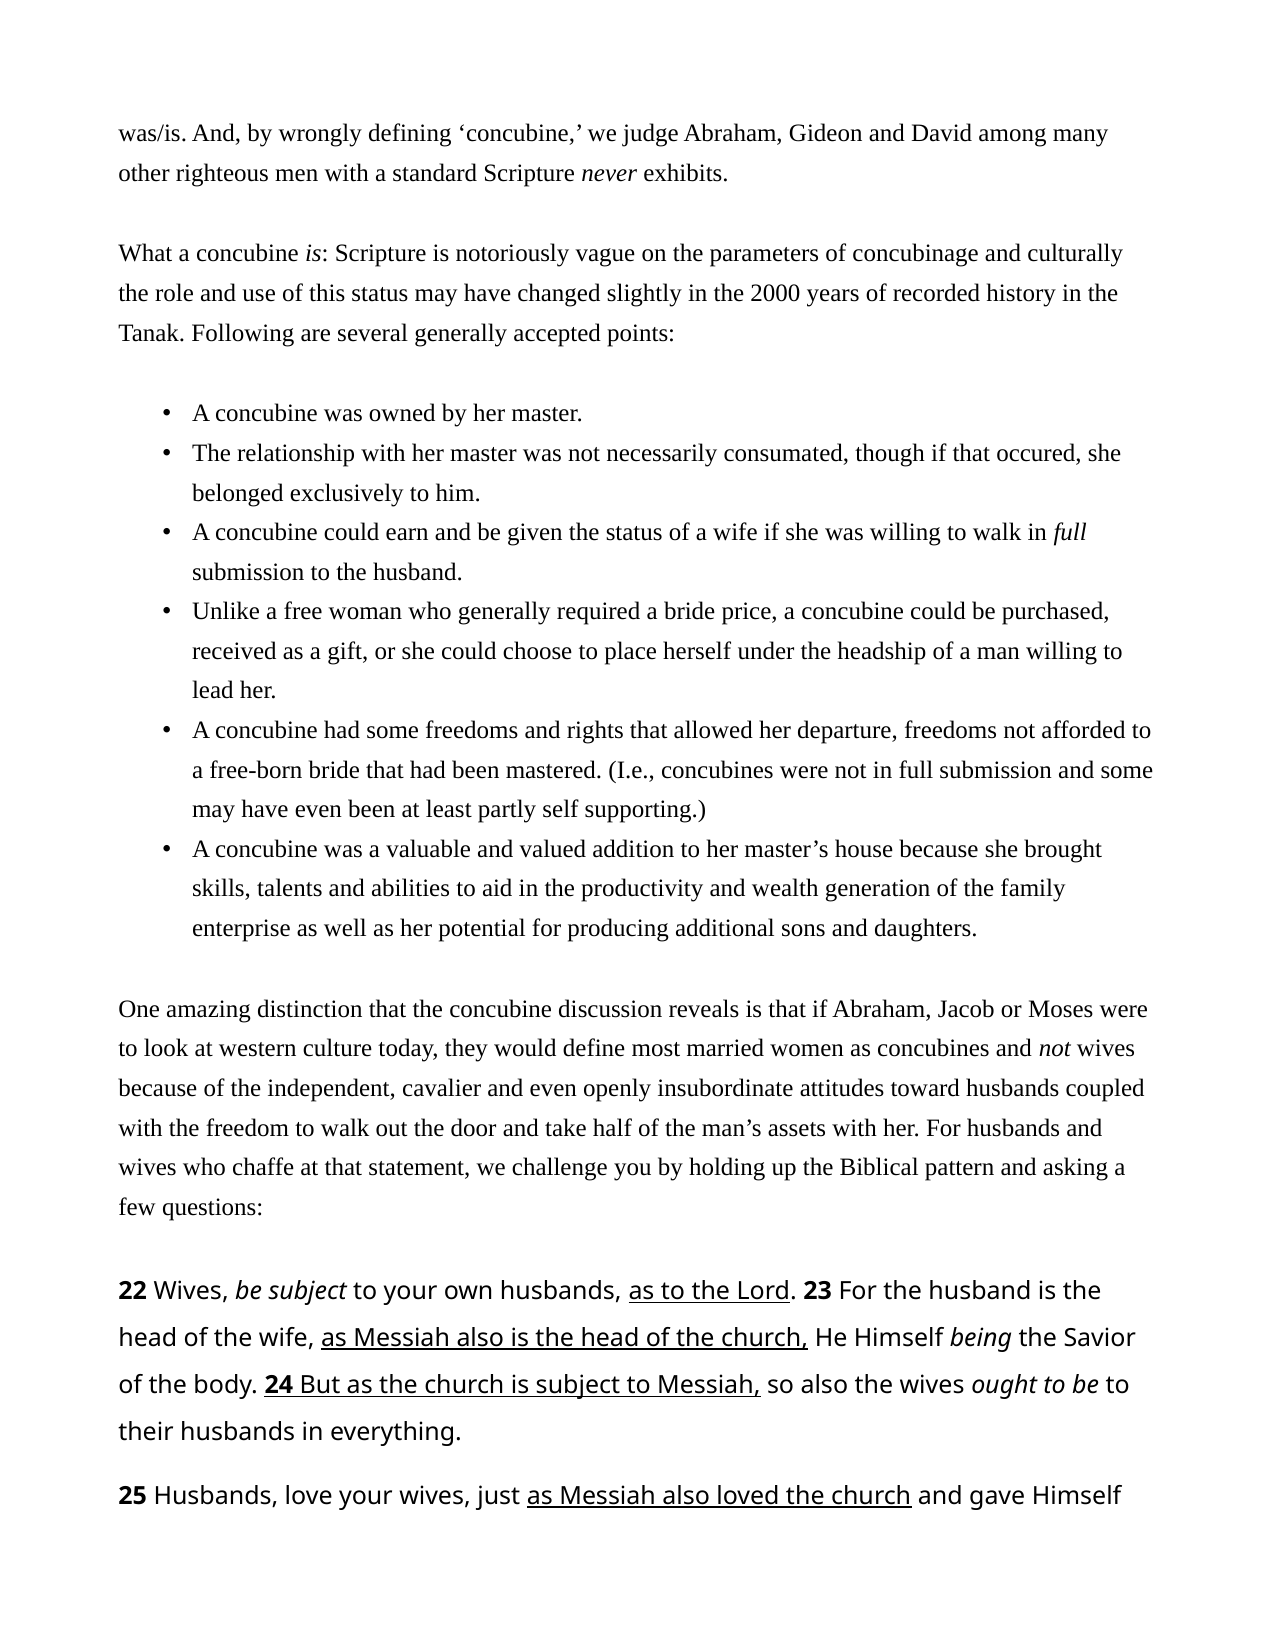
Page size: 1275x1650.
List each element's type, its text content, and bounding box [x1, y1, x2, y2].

list A concubine was a valuable and valued addition to her master’s house because she brought skills, talents and abilities to aid in the productivity and wealth generation of the family enterprise as well as her potential for producing additional sons and daughters. [162, 834, 1157, 942]
list The relationship with her master was not necessarily consumated, though if that occured, she belonged exclusively to him. [162, 438, 1157, 506]
text 22 Wives, be subject to your own husbands, as to the Lord. 23 For the husband is the head of the wife, as Messiah also is the head of the church, He Himself being the Savior of the body. 24 But as the church is subject to Messiah, so also the wives ought to be to their husbands in everything. [118, 1273, 1157, 1448]
text What a concubine is: Scripture is notoriously vague on the parameters of concubinage and culturally the role and use of this status may have changed slightly in the 2000 years of recorded history in the Tanak. Following are several generally accepted points: [118, 238, 1157, 346]
list A concubine had some freedoms and rights that allowed her departure, freedoms not afforded to a free-born bride that had been mastered. (I.e., concubines were not in full submission and some may have even been at least partly self supporting.) [162, 715, 1157, 823]
text 25 Husbands, love your wives, just as Messiah also loved the church and gave Himself [118, 1477, 1157, 1511]
text was/is. And, by wrongly defining ‘concubine,’ we judge Abraham, Gideon and David among many other righteous men with a standard Scripture never exhibits. [118, 118, 1157, 186]
list Unlike a free woman who generally required a bride price, a concubine could be purchased, received as a gift, or she could choose to place herself under the headship of a man willing to lead her. [162, 596, 1157, 704]
list A concubine could earn and be given the status of a wife if she was willing to walk in full submission to the husband. [162, 517, 1157, 586]
text One amazing distinction that the concubine discussion reveals is that if Abraham, Jacob or Moses were to look at western culture today, they would define most married women as concubines and not wives because of the independent, cavalier and even openly insubordinate attitudes toward husbands coupled with the freedom to walk out the door and take half of the man’s assets with her. For husbands and wives who chaffe at that statement, we challenge you by holding up the Biblical pattern and asking a few questions: [118, 994, 1157, 1221]
list A concubine was owned by her master. [162, 398, 1157, 427]
